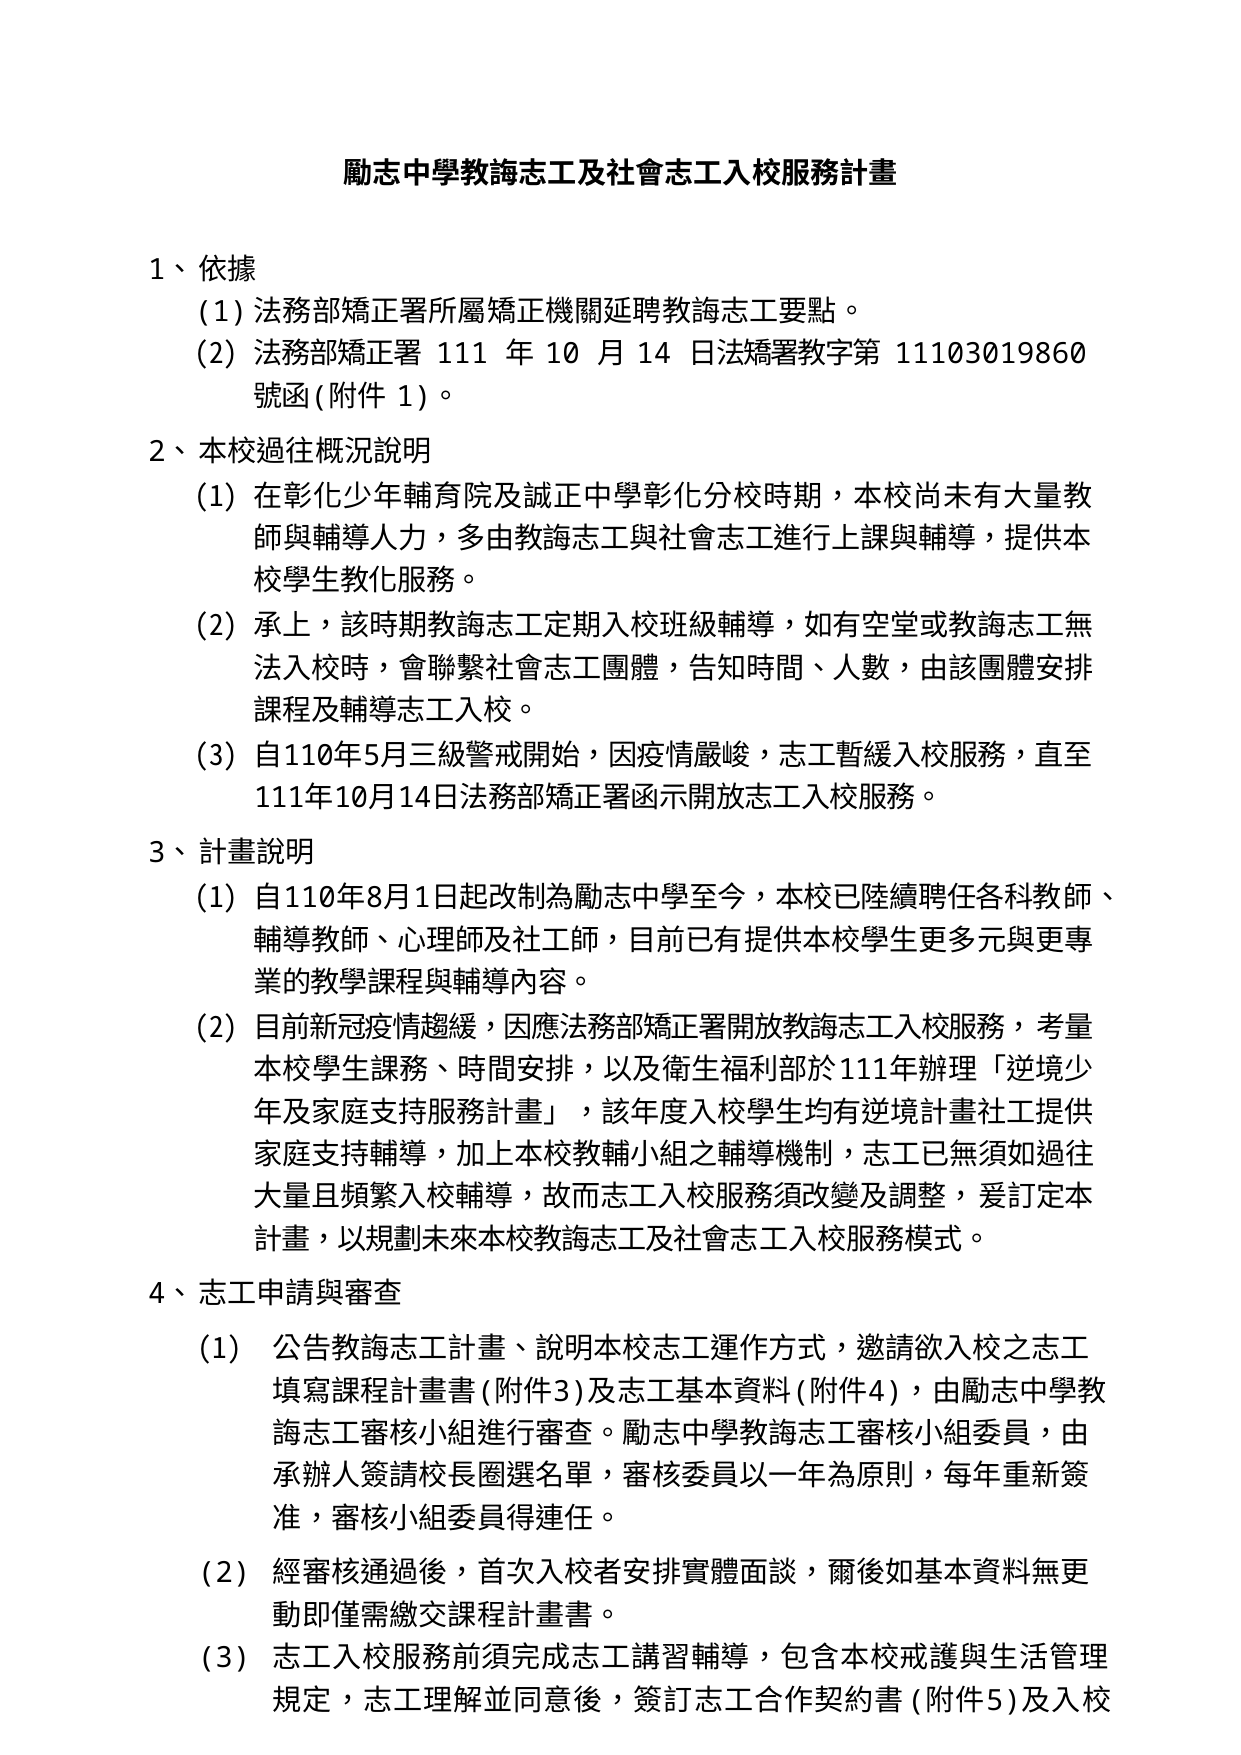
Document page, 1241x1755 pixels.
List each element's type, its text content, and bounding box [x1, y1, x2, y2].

list 本校過往概況說明 [148, 427, 1111, 470]
list 志工入校服務前須完成志工講習輔導，包含本校戒護與生活管理規定，志工理解並同意後，簽訂志工合作契約書(附件5)及入校 [198, 1634, 1111, 1718]
list 法務部矯正署 111 年 10 月 14 日法矯署教字第 11103019860 號函(附件 1)。 [194, 330, 1111, 415]
list 承上，該時期教誨志工定期入校班級輔導，如有空堂或教誨志工無法入校時，會聯繫社會志工團體，告知時間、人數，由該團體安排課程及輔導志工入校。 [194, 602, 1094, 729]
list 志工申請與審查 [148, 1270, 1111, 1312]
list 目前新冠疫情趨緩，因應法務部矯正署開放教誨志工入校服務，考量本校學生課務、時間安排，以及衛生福利部於111年辦理「逆境少年及家庭支持服務計畫」，該年度入校學生均有逆境計畫社工提供家庭支持輔導，加上本校教輔小組之輔導機制，志工已無須如過往大量且頻繁入校輔導，故而志工入校服務須改變及調整，爰訂定本計畫，以規劃未來本校教誨志工及社會志工入校服務模式。 [194, 1004, 1094, 1257]
list 法務部矯正署所屬矯正機關延聘教誨志工要點。 [194, 288, 1111, 330]
text 勵志中學教誨志工及社會志工入校服務計畫 [262, 150, 979, 192]
list 自110年5月三級警戒開始，因疫情嚴峻，志工暫緩入校服務，直至111年10月14日法務部矯正署函示開放志工入校服務。 [194, 732, 1094, 816]
list 在彰化少年輔育院及誠正中學彰化分校時期，本校尚未有大量教師與輔導人力，多由教誨志工與社會志工進行上課與輔導，提供本校學生教化服務。 [194, 472, 1094, 599]
list 公告教誨志工計畫、說明本校志工運作方式，邀請欲入校之志工填寫課程計畫書(附件3)及志工基本資料(附件4)，由勵志中學教誨志工審核小組進行審查。勵志中學教誨志工審核小組委員，由承辦人簽請校長圈選名單，審核委員以一年為原則，每年重新簽准，審核小組委員得連任。 [198, 1325, 1111, 1536]
list 經審核通過後，首次入校者安排實體面談，爾後如基本資料無更動即僅需繳交課程計畫書。 [198, 1549, 1111, 1634]
list 自110年8月1日起改制為勵志中學至今，本校已陸續聘任各科教師、輔導教師、心理師及社工師，目前已有提供本校學生更多元與更專業的教學課程與輔導內容。 [194, 874, 1094, 1001]
list 計畫說明 [148, 829, 1111, 871]
list 依據 [148, 245, 1111, 288]
